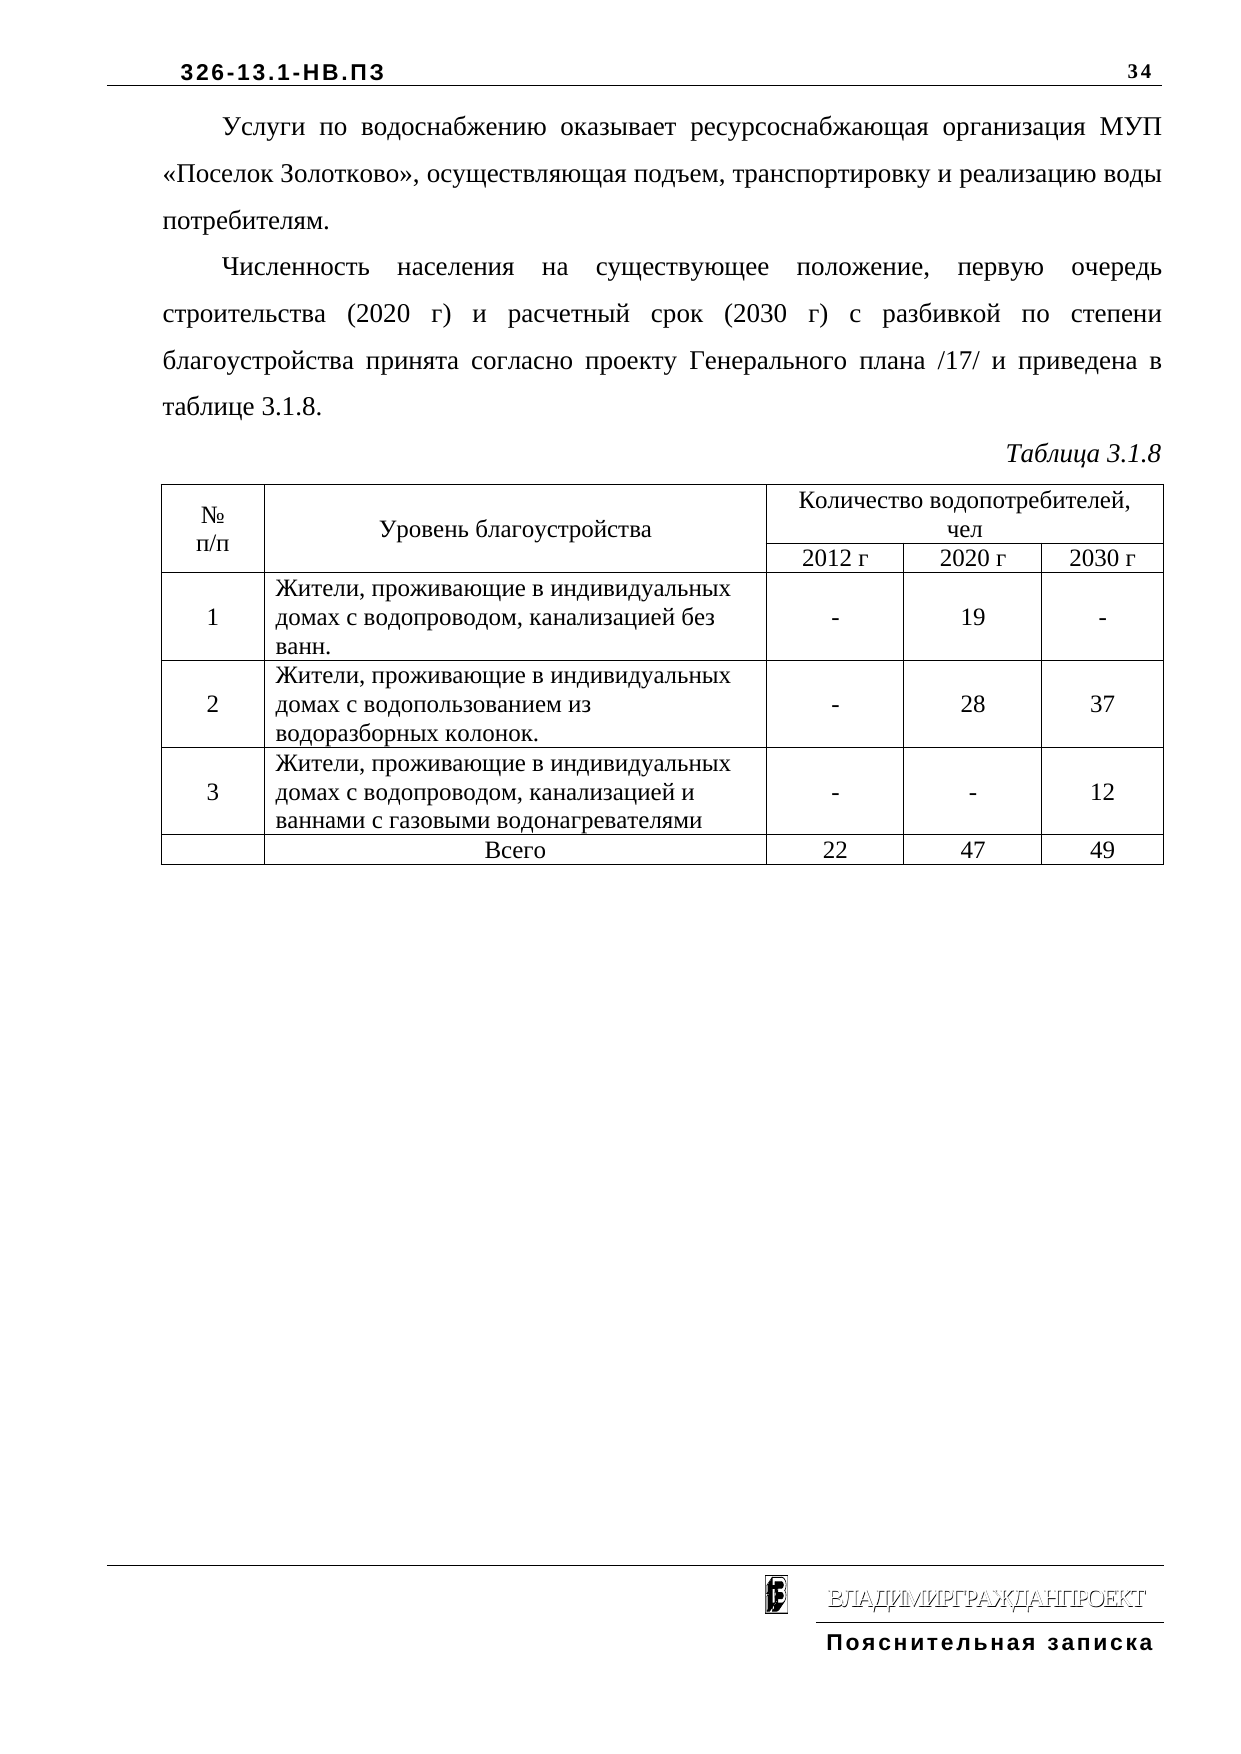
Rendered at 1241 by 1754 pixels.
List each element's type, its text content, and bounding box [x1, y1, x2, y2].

table_cell 1 [162, 573, 264, 659]
table_cell 3 [162, 748, 264, 834]
table_cell - [904, 748, 1041, 834]
table_cell Жители, проживающие в индивидуальных домах с водопользованием из водоразборных колонок. [265, 661, 766, 747]
table_cell 19 [904, 573, 1041, 659]
table_cell - [767, 661, 903, 747]
table_cell - [1042, 573, 1163, 659]
table_cell 2020 г [904, 544, 1041, 572]
table_cell 49 [1042, 835, 1163, 864]
table_cell - [767, 748, 903, 834]
table_cell 12 [1042, 748, 1163, 834]
table_cell 47 [904, 835, 1041, 864]
text Численность населения на существующее положение, первую очередь строительства (2020 г) и расчетный срок (2030 г) с разбивкой по степени благоустройства принята согласно проекту Генерального плана /17/ и приведена в таблице 3.1.8. [162, 251, 1163, 422]
table_cell Жители, проживающие в индивидуальных домах с водопроводом, канализацией и ваннами с газовыми водонагревателями [265, 748, 766, 834]
table_header Количество водопотребителей, чел [767, 485, 1163, 542]
table_cell 22 [767, 835, 903, 864]
table_cell Всего [265, 835, 766, 864]
table_cell [162, 835, 264, 864]
table_cell 2 [162, 661, 264, 747]
table_cell - [767, 573, 903, 659]
table_cell 2030 г [1042, 544, 1163, 572]
table_cell 28 [904, 661, 1041, 747]
table_cell 37 [1042, 661, 1163, 747]
table_cell 2012 г [767, 544, 903, 572]
table_header Уровень благоустройства [265, 485, 766, 572]
table_header № п/п [162, 485, 264, 572]
table_cell Жители, проживающие в индивидуальных домах с водопроводом, канализацией без ванн. [265, 573, 766, 659]
text Таблица 3.1.8 [118, 437, 1163, 468]
text Услуги по водоснабжению оказывает ресурсоснабжающая организация МУП «Поселок Золотково», осуществляющая подъем, транспортировку и реализацию воды потребителям. [162, 111, 1163, 235]
